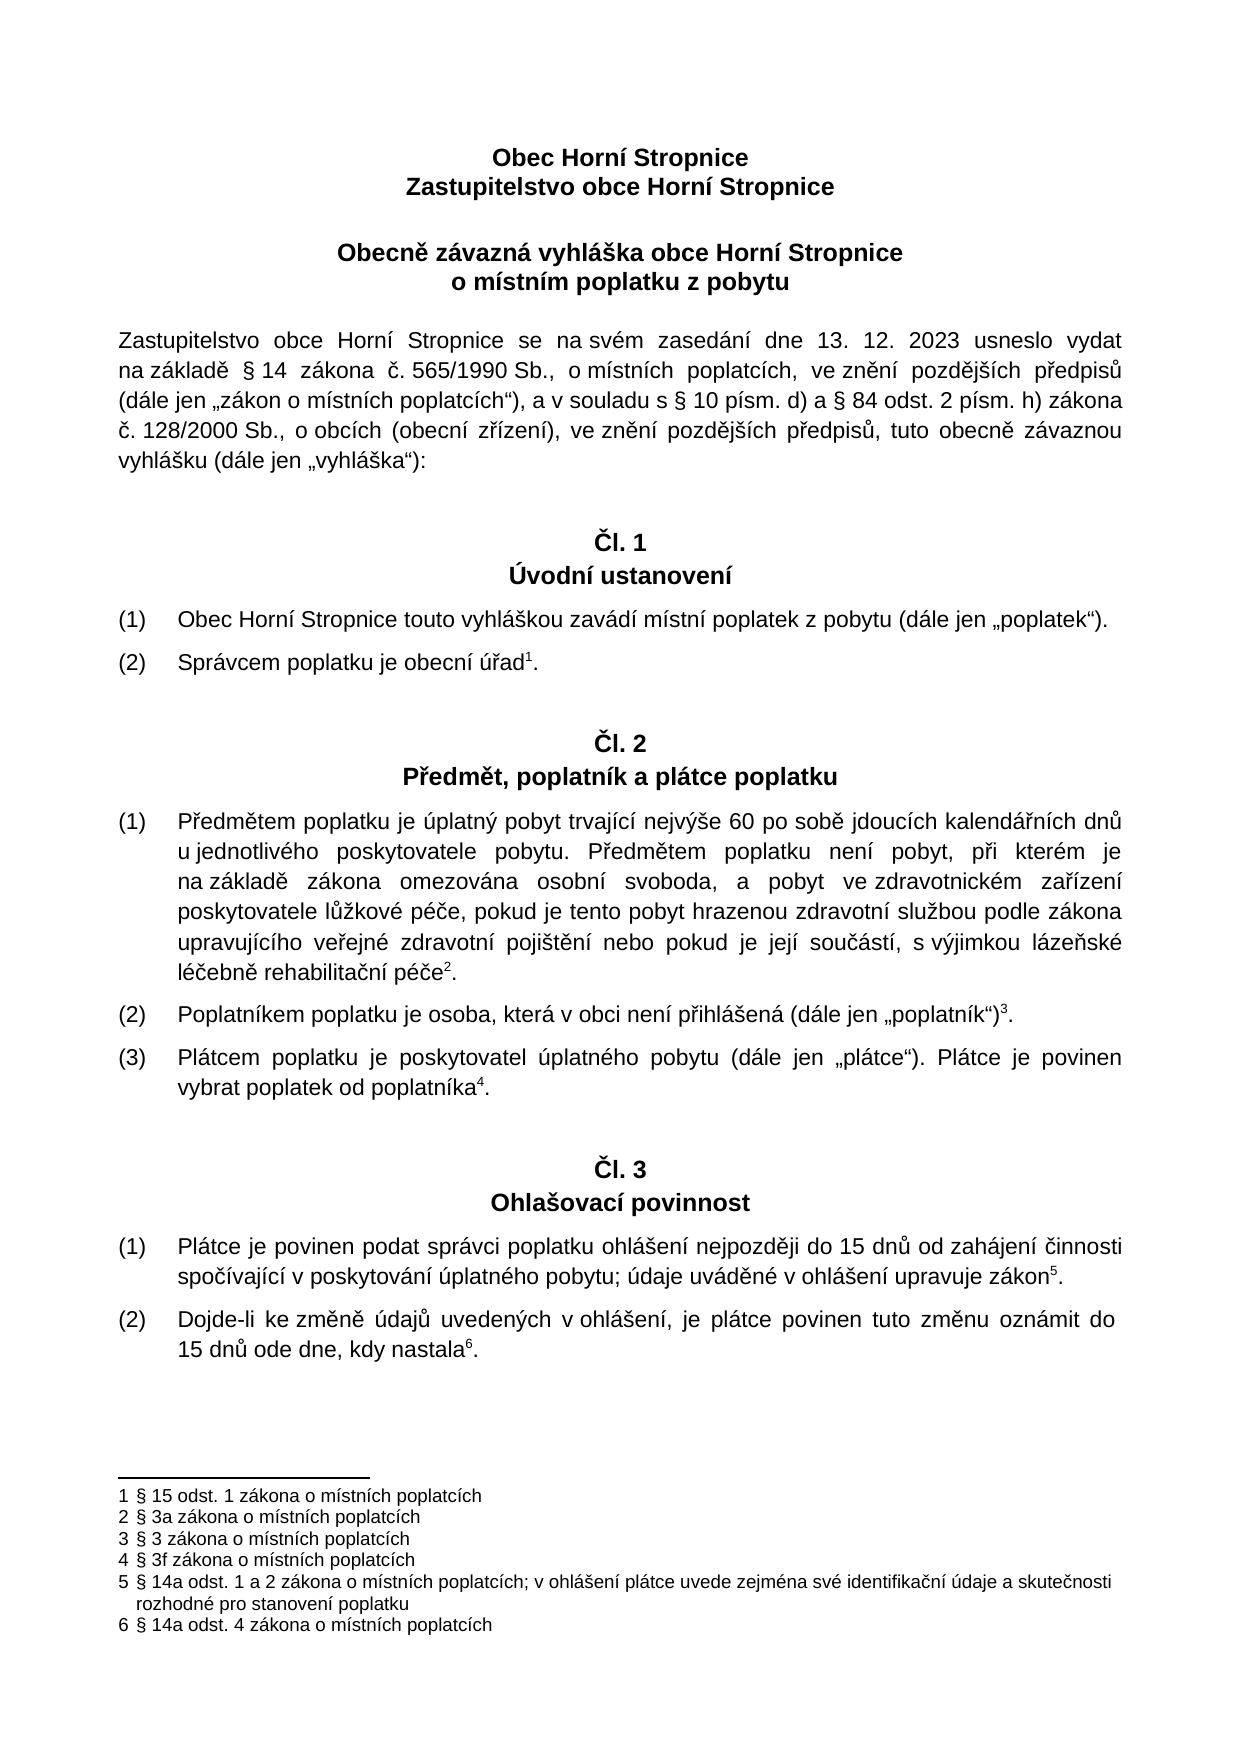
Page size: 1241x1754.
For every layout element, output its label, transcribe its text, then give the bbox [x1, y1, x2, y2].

title Obec Horní Stropnice Zastupitelstvo obce Horní Stropnice [118, 143, 1122, 201]
list Dojde-li ke změně údajů uvedených v ohlášení, je plátce povinen tuto změnu oznámit do 15 dnů ode dne, kdy nastala. [118, 1306, 1122, 1363]
list Obec Horní Stropnice touto vyhláškou zavádí místní poplatek z pobytu (dále jen „poplatek“). [118, 606, 1122, 633]
text Zastupitelstvo obce Horní Stropnice se na svém zasedání dne 13. 12. 2023 usneslo vydat na základě § 14 zákona č. 565/1990 Sb., o místních poplatcích, ve znění pozdějších předpisů (dále jen „zákon o místních poplatcích“), a v souladu s § 10 písm. d) a § 84 odst. 2 písm. h) zákona č. 128/2000 Sb., o obcích (obecní zřízení), ve znění pozdějších předpisů, tuto obecně závaznou vyhlášku (dále jen „vyhláška“): [118, 327, 1122, 474]
list § 3f zákona o místních poplatcích [118, 1549, 1122, 1571]
list Plátce je povinen podat správci poplatku ohlášení nejpozději do 15 dnů od zahájení činnosti spočívající v poskytování úplatného pobytu; údaje uváděné v ohlášení upravuje zákon. [118, 1233, 1122, 1290]
list § 14a odst. 1 a 2 zákona o místních poplatcích; v ohlášení plátce uvede zejména své identifikační údaje a skutečnosti rozhodné pro stanovení poplatku [118, 1571, 1122, 1614]
list Předmětem poplatku je úplatný pobyt trvající nejvýše 60 po sobě jdoucích kalendářních dnů u jednotlivého poskytovatele pobytu. Předmětem poplatku není pobyt, při kterém je na základě zákona omezována osobní svoboda, a pobyt ve zdravotnickém zařízení poskytovatele lůžkové péče, pokud je tento pobyt hrazenou zdravotní službou podle zákona upravujícího veřejné zdravotní pojištění nebo pokud je její součástí, s výjimkou lázeňské léčebně rehabilitační péče. [118, 808, 1122, 985]
list Správcem poplatku je obecní úřad. [118, 649, 1122, 675]
subtitle Čl. 2 Předmět, poplatník a plátce poplatku [118, 729, 1122, 791]
list Plátcem poplatku je poskytovatel úplatného pobytu (dále jen „plátce“). Plátce je povinen vybrat poplatek od poplatníka. [118, 1044, 1122, 1101]
list § 15 odst. 1 zákona o místních poplatcích [118, 1484, 1122, 1506]
list § 3a zákona o místních poplatcích [118, 1506, 1122, 1528]
list Poplatníkem poplatku je osoba, která v obci není přihlášená (dále jen „poplatník“). [118, 1001, 1122, 1028]
list § 3 zákona o místních poplatcích [118, 1528, 1122, 1549]
subtitle Čl. 3 Ohlašovací povinnost [118, 1154, 1122, 1216]
subtitle Čl. 1 Úvodní ustanovení [118, 528, 1122, 589]
subtitle Obecně závazná vyhláška obce Horní Stropnice o místním poplatku z pobytu [118, 238, 1122, 295]
list § 14a odst. 4 zákona o místních poplatcích [118, 1614, 1122, 1635]
